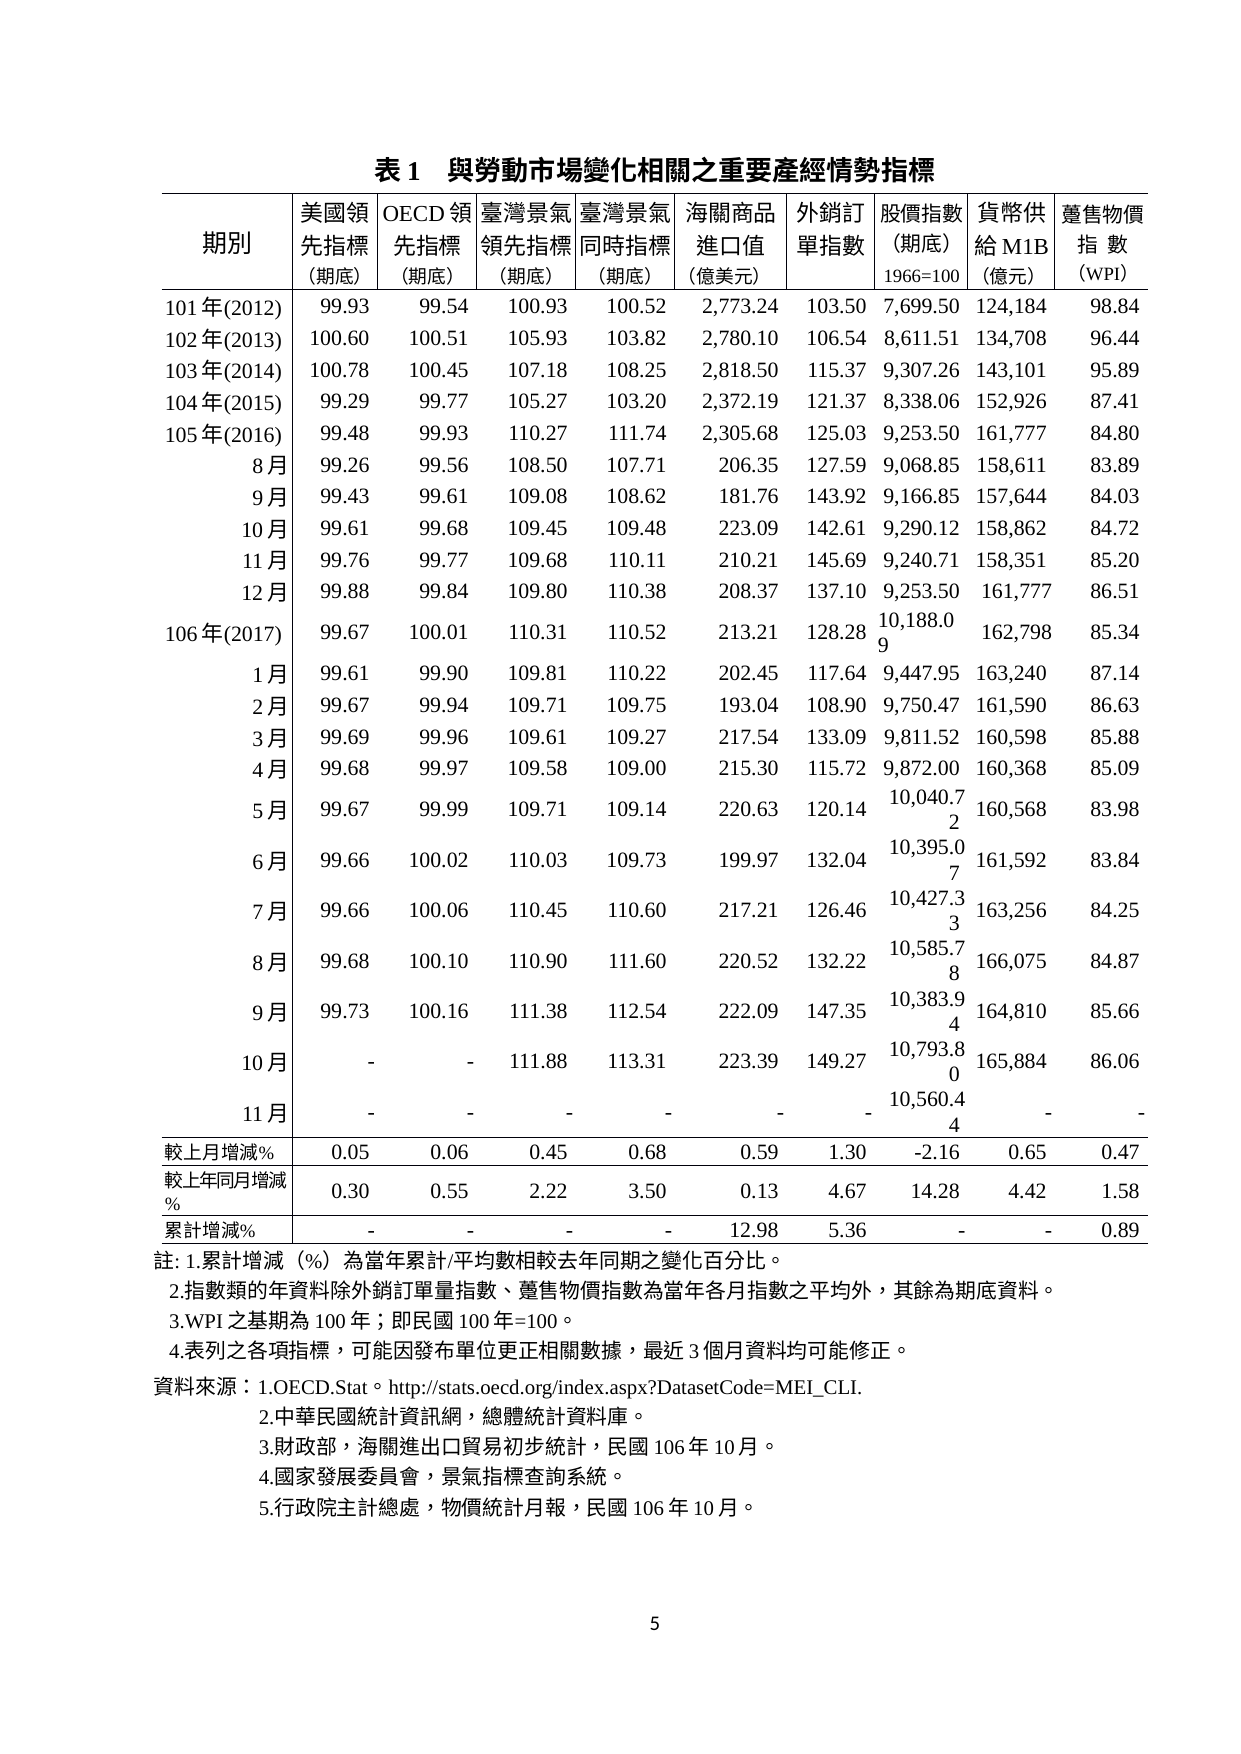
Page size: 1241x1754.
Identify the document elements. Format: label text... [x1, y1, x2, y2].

table_cell 96.44 [1055, 322, 1148, 353]
table_cell 9月 [162, 480, 292, 512]
table_cell 109.58 [477, 752, 576, 784]
table_cell 222.09 [675, 986, 787, 1036]
table_cell 109.68 [477, 544, 576, 575]
table_cell 160,598 [968, 721, 1055, 752]
table_cell 84.80 [1055, 417, 1148, 448]
table_cell 10,383.94 [875, 986, 968, 1036]
table_cell 220.63 [675, 784, 787, 834]
table_cell 87.41 [1055, 385, 1148, 417]
table_cell - [968, 1086, 1055, 1137]
table_cell 134,708 [968, 322, 1055, 353]
table_cell 99.93 [293, 290, 378, 322]
table_cell [787, 261, 874, 289]
table_cell 109.45 [477, 512, 576, 543]
table_cell 161,592 [968, 834, 1055, 885]
table_cell 10,040.72 [875, 784, 968, 834]
table_cell 133.09 [787, 721, 875, 752]
table_cell 0.59 [675, 1138, 787, 1165]
table_cell 8,338.06 [875, 385, 968, 417]
table_cell - [293, 1216, 378, 1243]
table_cell 10,188.09 [875, 607, 968, 657]
table_cell -2.16 [875, 1138, 968, 1165]
table_cell 99.56 [378, 449, 477, 480]
table_cell - [378, 1216, 477, 1243]
table_cell 143,101 [968, 354, 1055, 385]
table_cell 100.16 [378, 986, 477, 1036]
table_cell 149.27 [787, 1036, 875, 1086]
table_cell 110.38 [576, 575, 675, 607]
table_cell 110.03 [477, 834, 576, 885]
table_cell 85.88 [1055, 721, 1148, 752]
table_cell - [675, 1086, 787, 1137]
table_cell 1月 [162, 657, 292, 689]
table_cell 99.54 [378, 290, 477, 322]
table_cell 161,777 [968, 575, 1055, 607]
table_cell 99.96 [378, 721, 477, 752]
table_cell 160,368 [968, 752, 1055, 784]
table_cell 95.89 [1055, 354, 1148, 385]
table_cell 10,560.44 [875, 1086, 968, 1137]
table_cell 193.04 [675, 689, 787, 721]
table_cell 10,585.78 [875, 935, 968, 986]
table_cell 2,818.50 [675, 354, 787, 385]
table_cell 99.84 [378, 575, 477, 607]
table_cell 115.72 [787, 752, 875, 784]
table_cell 98.84 [1055, 290, 1148, 322]
table_cell 110.11 [576, 544, 675, 575]
table_cell 99.26 [293, 449, 378, 480]
table_cell 99.61 [293, 512, 378, 543]
table_cell （期底） [378, 261, 476, 289]
table_cell 100.06 [378, 885, 477, 935]
table_cell 4月 [162, 752, 292, 784]
table_cell 143.92 [787, 480, 875, 512]
table_cell 162,798 [968, 607, 1055, 657]
table_cell 109.27 [576, 721, 675, 752]
table_cell 99.48 [293, 417, 378, 448]
table_cell 2.22 [477, 1166, 576, 1215]
table_cell 103.20 [576, 385, 675, 417]
text 註: 1.累計增減（%）為當年累計/平均數相較去年同期之變化百分比。 [153, 1244, 1122, 1274]
table_cell 109.80 [477, 575, 576, 607]
table_cell 108.50 [477, 449, 576, 480]
table_cell 109.00 [576, 752, 675, 784]
table_cell 164,810 [968, 986, 1055, 1036]
table_cell 99.73 [293, 986, 378, 1036]
table_cell 163,240 [968, 657, 1055, 689]
table_cell 99.68 [293, 935, 378, 986]
table_cell 163,256 [968, 885, 1055, 935]
table_cell 99.61 [293, 657, 378, 689]
table_cell 9,253.50 [875, 575, 968, 607]
table_cell 2,773.24 [675, 290, 787, 322]
table_cell 165,884 [968, 1036, 1055, 1086]
table_cell 6月 [162, 834, 292, 885]
table_cell 109.81 [477, 657, 576, 689]
table_cell 109.71 [477, 784, 576, 834]
table_cell 0.47 [1055, 1138, 1148, 1165]
table_cell 9月 [162, 986, 292, 1036]
table_cell 99.67 [293, 784, 378, 834]
table_cell 7月 [162, 885, 292, 935]
table_cell 4.67 [787, 1166, 875, 1215]
table_cell 105.93 [477, 322, 576, 353]
table_cell 2,305.68 [675, 417, 787, 448]
table_cell - [576, 1216, 675, 1243]
table_cell 4.42 [968, 1166, 1055, 1215]
table_cell 110.22 [576, 657, 675, 689]
table_cell 8月 [162, 935, 292, 986]
table_cell 8月 [162, 449, 292, 480]
table_cell 206.35 [675, 449, 787, 480]
table_cell 9,307.26 [875, 354, 968, 385]
table_cell - [378, 1036, 477, 1086]
table_cell 9,750.47 [875, 689, 968, 721]
table_header 臺灣景氣同時指標 [576, 194, 674, 261]
table_header 期別 [162, 194, 292, 289]
table_cell 11月 [162, 544, 292, 575]
table_cell 105年(2016) [162, 417, 292, 448]
table_cell 128.28 [787, 607, 875, 657]
table_cell 158,862 [968, 512, 1055, 543]
table_cell - [576, 1086, 675, 1137]
table_cell 0.68 [576, 1138, 675, 1165]
table_cell 10,793.80 [875, 1036, 968, 1086]
table_cell 105.27 [477, 385, 576, 417]
table_cell 111.88 [477, 1036, 576, 1086]
table_cell 12.98 [675, 1216, 787, 1243]
table_cell 99.69 [293, 721, 378, 752]
table_cell 0.06 [378, 1138, 477, 1165]
table_cell 142.61 [787, 512, 875, 543]
table_cell - [293, 1086, 378, 1137]
table_cell 100.52 [576, 290, 675, 322]
table_cell 99.93 [378, 417, 477, 448]
table_cell 109.73 [576, 834, 675, 885]
table_cell 107.71 [576, 449, 675, 480]
table_cell 99.68 [293, 752, 378, 784]
table_cell 2,780.10 [675, 322, 787, 353]
table_cell 215.30 [675, 752, 787, 784]
table_cell 121.37 [787, 385, 875, 417]
table_cell 11月 [162, 1086, 292, 1137]
table_cell 99.94 [378, 689, 477, 721]
table_cell 10,395.07 [875, 834, 968, 885]
table_cell 0.05 [293, 1138, 378, 1165]
table_cell 110.52 [576, 607, 675, 657]
table_cell 1966=100 [875, 261, 967, 289]
table_cell 117.64 [787, 657, 875, 689]
text 3.財政部，海關進出口貿易初步統計，民國106年10月。 [256, 1430, 1122, 1461]
table_cell 9,811.52 [875, 721, 968, 752]
table_cell 108.62 [576, 480, 675, 512]
text 4.國家發展委員會，景氣指標查詢系統。 [256, 1461, 1122, 1491]
table_cell 166,075 [968, 935, 1055, 986]
table_cell 100.93 [477, 290, 576, 322]
table_cell 223.39 [675, 1036, 787, 1086]
table_cell 86.51 [1055, 575, 1148, 607]
table_cell 100.51 [378, 322, 477, 353]
table_cell 199.97 [675, 834, 787, 885]
table_cell 103年(2014) [162, 354, 292, 385]
table_cell 101年(2012) [162, 290, 292, 322]
table_cell 9,240.71 [875, 544, 968, 575]
table_cell 0.55 [378, 1166, 477, 1215]
table_header 海關商品進口值 [675, 194, 786, 261]
table_cell 84.25 [1055, 885, 1148, 935]
table_cell 9,290.12 [875, 512, 968, 543]
table_cell 158,351 [968, 544, 1055, 575]
table_cell 213.21 [675, 607, 787, 657]
table_cell 160,568 [968, 784, 1055, 834]
table_cell 99.67 [293, 689, 378, 721]
table_cell 14.28 [875, 1166, 968, 1215]
table_cell 0.13 [675, 1166, 787, 1215]
table_cell 111.38 [477, 986, 576, 1036]
table_cell 115.37 [787, 354, 875, 385]
table_cell 100.10 [378, 935, 477, 986]
table_cell 109.61 [477, 721, 576, 752]
table_cell 7,699.50 [875, 290, 968, 322]
table_cell 107.18 [477, 354, 576, 385]
table_cell （期底） [477, 261, 575, 289]
table_cell 9,447.95 [875, 657, 968, 689]
table_header 美國領先指標 [293, 194, 377, 261]
table_cell - [378, 1086, 477, 1137]
table_cell 202.45 [675, 657, 787, 689]
table_cell 109.14 [576, 784, 675, 834]
table_cell 9,872.00 [875, 752, 968, 784]
table_cell 84.03 [1055, 480, 1148, 512]
text 5.行政院主計總處，物價統計月報，民國106年10月。 [256, 1491, 1122, 1521]
table_cell - [968, 1216, 1055, 1243]
table_cell 220.52 [675, 935, 787, 986]
table_cell 99.68 [378, 512, 477, 543]
table_cell 99.29 [293, 385, 378, 417]
table_cell 152,926 [968, 385, 1055, 417]
table_cell 較上年同月增減% [162, 1166, 292, 1215]
table_cell 210.21 [675, 544, 787, 575]
table_cell （億元） [968, 261, 1054, 289]
table_cell - [477, 1086, 576, 1137]
table_cell 158,611 [968, 449, 1055, 480]
table_cell 126.46 [787, 885, 875, 935]
table_cell 217.21 [675, 885, 787, 935]
table_cell 10月 [162, 512, 292, 543]
table_cell 106年(2017) [162, 607, 292, 657]
text 2.中華民國統計資訊網，總體統計資料庫。 [256, 1400, 1122, 1430]
table_cell 103.82 [576, 322, 675, 353]
table_cell 132.04 [787, 834, 875, 885]
table_cell 110.45 [477, 885, 576, 935]
table_cell 9,068.85 [875, 449, 968, 480]
table_cell 99.88 [293, 575, 378, 607]
table_cell 1.58 [1055, 1166, 1148, 1215]
table_cell 8,611.51 [875, 322, 968, 353]
table_cell 2月 [162, 689, 292, 721]
table_cell 127.59 [787, 449, 875, 480]
table_cell 109.08 [477, 480, 576, 512]
text 4.表列之各項指標，可能因發布單位更正相關數據，最近3個月資料均可能修正。 [153, 1335, 1122, 1365]
table_cell 111.74 [576, 417, 675, 448]
table_cell 106.54 [787, 322, 875, 353]
table_cell 85.66 [1055, 986, 1148, 1036]
table_cell - [477, 1216, 576, 1243]
table_cell 124,184 [968, 290, 1055, 322]
table_cell 84.87 [1055, 935, 1148, 986]
table_cell 145.69 [787, 544, 875, 575]
table_cell 161,590 [968, 689, 1055, 721]
table_cell 99.99 [378, 784, 477, 834]
table_cell 9,166.85 [875, 480, 968, 512]
table_cell 99.43 [293, 480, 378, 512]
table_cell 85.20 [1055, 544, 1148, 575]
table_cell 10月 [162, 1036, 292, 1086]
table_cell 181.76 [675, 480, 787, 512]
table_cell 83.84 [1055, 834, 1148, 885]
table_cell 108.90 [787, 689, 875, 721]
text 表1 與勞動市場變化相關之重要產經情勢指標 [187, 149, 1122, 188]
table_cell （億美元） [675, 261, 786, 289]
table_cell 99.67 [293, 607, 378, 657]
table_cell 0.89 [1055, 1216, 1148, 1243]
table_cell - [1055, 1086, 1148, 1137]
table_cell 1.30 [787, 1138, 875, 1165]
table_cell 109.71 [477, 689, 576, 721]
table_cell （期底） [293, 261, 377, 289]
table_cell 5月 [162, 784, 292, 834]
table_cell - [293, 1036, 378, 1086]
table_cell 99.97 [378, 752, 477, 784]
table_cell 86.06 [1055, 1036, 1148, 1086]
text 3.WPI之基期為100年；即民國100年=100。 [153, 1304, 1122, 1335]
table_cell 99.66 [293, 885, 378, 935]
table_cell 109.75 [576, 689, 675, 721]
table_cell 104年(2015) [162, 385, 292, 417]
table_cell 109.48 [576, 512, 675, 543]
table_cell 208.37 [675, 575, 787, 607]
table_cell 113.31 [576, 1036, 675, 1086]
table_cell 84.72 [1055, 512, 1148, 543]
table_cell 137.10 [787, 575, 875, 607]
table_cell - [875, 1216, 968, 1243]
table_cell 85.09 [1055, 752, 1148, 784]
table_cell 120.14 [787, 784, 875, 834]
table_cell 2,372.19 [675, 385, 787, 417]
table_header OECD領先指標 [378, 194, 476, 261]
table_header 臺灣景氣領先指標 [477, 194, 575, 261]
text 2.指數類的年資料除外銷訂單量指數、躉售物價指數為當年各月指數之平均外，其餘為期底資料。 [153, 1274, 1122, 1304]
table_cell 100.02 [378, 834, 477, 885]
table_cell 0.30 [293, 1166, 378, 1215]
table_cell 99.76 [293, 544, 378, 575]
table_cell 99.66 [293, 834, 378, 885]
table_cell 157,644 [968, 480, 1055, 512]
table_cell 83.98 [1055, 784, 1148, 834]
table_cell 100.01 [378, 607, 477, 657]
table_cell 9,253.50 [875, 417, 968, 448]
table_cell 較上月增減% [162, 1138, 292, 1165]
table_header 股價指數（期底） [875, 194, 967, 261]
table_cell 223.09 [675, 512, 787, 543]
table_cell 99.77 [378, 385, 477, 417]
table_cell 102年(2013) [162, 322, 292, 353]
table_cell 217.54 [675, 721, 787, 752]
table_cell 111.60 [576, 935, 675, 986]
table_header 外銷訂單指數 [787, 194, 874, 261]
table_cell 累計增減% [162, 1216, 292, 1243]
table_cell 100.45 [378, 354, 477, 385]
table_cell 161,777 [968, 417, 1055, 448]
table_cell 99.90 [378, 657, 477, 689]
table_cell 132.22 [787, 935, 875, 986]
table_cell 103.50 [787, 290, 875, 322]
table_cell 100.60 [293, 322, 378, 353]
table_header 躉售物價指 數（WPI） [1055, 194, 1148, 289]
table_cell 99.77 [378, 544, 477, 575]
table_header 貨幣供給M1B [968, 194, 1054, 261]
table_cell 0.65 [968, 1138, 1055, 1165]
table_cell 99.61 [378, 480, 477, 512]
table_cell 108.25 [576, 354, 675, 385]
table_cell （期底） [576, 261, 674, 289]
table_cell 3.50 [576, 1166, 675, 1215]
table_cell 110.27 [477, 417, 576, 448]
table_cell 100.78 [293, 354, 378, 385]
table_cell 112.54 [576, 986, 675, 1036]
table_cell 110.90 [477, 935, 576, 986]
table_cell 10,427.33 [875, 885, 968, 935]
table_cell - [787, 1086, 875, 1137]
table_cell 12月 [162, 575, 292, 607]
table_cell 87.14 [1055, 657, 1148, 689]
table_cell 110.60 [576, 885, 675, 935]
table_cell 147.35 [787, 986, 875, 1036]
table_cell 0.45 [477, 1138, 576, 1165]
table_cell 85.34 [1055, 607, 1148, 657]
table_cell 83.89 [1055, 449, 1148, 480]
text 資料來源：1.OECD.Stat。http://stats.oecd.org/index.aspx?DatasetCode=MEI_CLI. [153, 1370, 1122, 1400]
table_cell 3月 [162, 721, 292, 752]
table_cell 86.63 [1055, 689, 1148, 721]
table_cell 110.31 [477, 607, 576, 657]
table_cell 5.36 [787, 1216, 875, 1243]
table_cell 125.03 [787, 417, 875, 448]
